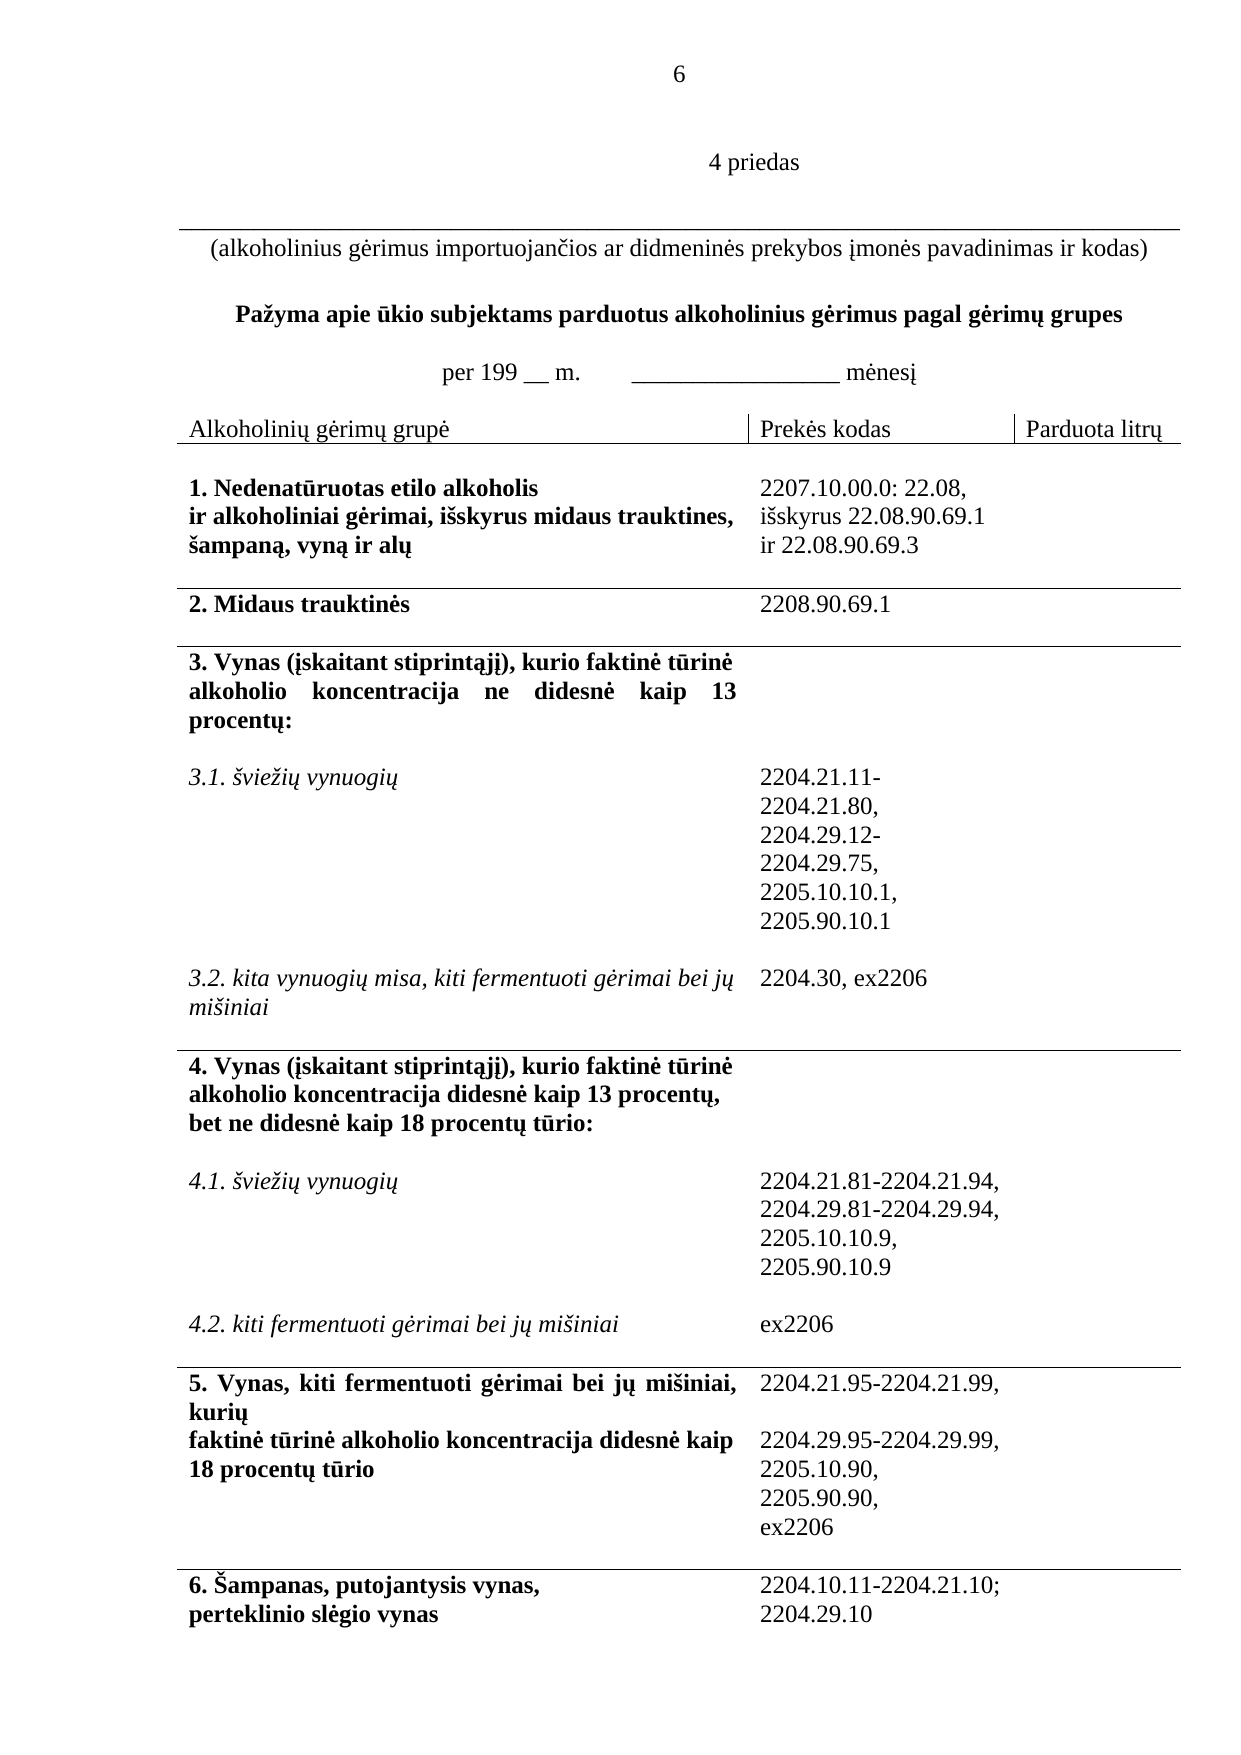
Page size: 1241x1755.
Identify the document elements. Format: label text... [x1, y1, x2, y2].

table_header Parduota litrų [1015, 414, 1181, 443]
table_cell 2204.10.11-2204.21.10; [749, 1570, 1014, 1599]
table_cell [749, 1281, 1014, 1309]
table_cell [1014, 676, 1181, 733]
table_cell [749, 1541, 1014, 1569]
table_cell 2207.10.00.0: 22.08, [749, 473, 1014, 501]
table_cell [1014, 1166, 1181, 1194]
table_cell 2. Midaus trauktinės [177, 589, 748, 617]
table_cell 2205.10.10.1, 2205.90.10.1 [749, 877, 1014, 935]
table_cell [1014, 1310, 1181, 1338]
text Pažyma apie ūkio subjektams parduotus alkoholinius gėrimus pagal gėrimų grupes [177, 299, 1181, 328]
table_cell [749, 647, 1014, 676]
table_cell [177, 1137, 748, 1166]
table_cell [1014, 589, 1181, 617]
table_cell ir alkoholiniai gėrimai, išskyrus midaus trauktines, [177, 501, 748, 530]
table_cell 4. Vynas (įskaitant stiprintąjį), kurio faktinė tūrinė [177, 1051, 748, 1079]
table_cell faktinė tūrinė alkoholio koncentracija didesnė kaip [177, 1426, 748, 1454]
table_cell [1014, 473, 1181, 501]
text (alkoholinius gėrimus importuojančios ar didmeninės prekybos įmonės pavadinimas ir kodas) [177, 233, 1181, 270]
table_cell [1014, 559, 1181, 588]
table_cell [749, 444, 1014, 473]
table_cell 5. Vynas, kiti fermentuoti gėrimai bei jų mišiniai, kurių [177, 1368, 748, 1426]
table_cell alkoholio koncentracija didesnė kaip 13 procentų, [177, 1080, 748, 1108]
table_cell [177, 1223, 748, 1281]
table_cell [749, 676, 1014, 733]
table_cell [749, 559, 1014, 588]
table_cell [1014, 1021, 1181, 1050]
table_cell [1014, 1368, 1181, 1426]
table_cell [1014, 734, 1181, 762]
table_cell [177, 618, 748, 646]
table_cell [1014, 1195, 1181, 1223]
table_cell [1014, 618, 1181, 646]
table_cell [1014, 647, 1181, 676]
table_cell [749, 1338, 1014, 1367]
table_header Prekės kodas [749, 414, 1014, 443]
table_cell [177, 1338, 748, 1367]
table_cell šampaną, vyną ir alų [177, 530, 748, 559]
table_cell 3. Vynas (įskaitant stiprintąjį), kurio faktinė tūrinė [177, 647, 748, 676]
table_cell [1014, 1512, 1181, 1541]
table_cell [1014, 1281, 1181, 1309]
table_cell 2205.10.10.9, 2205.90.10.9 [749, 1223, 1014, 1281]
table_cell [1014, 530, 1181, 559]
table_cell [1014, 1570, 1181, 1599]
table_cell [749, 1021, 1014, 1050]
table_cell 2204.30, ex2206 [749, 964, 1014, 1021]
table_cell [1014, 1454, 1181, 1512]
table_cell bet ne didesnė kaip 18 procentų tūrio: [177, 1108, 748, 1137]
table_cell [1014, 1426, 1181, 1454]
table_cell alkoholio koncentracija ne didesnė kaip 13 procentų: [177, 676, 748, 733]
table_cell ex2206 [749, 1512, 1014, 1541]
table_cell 3.2. kita vynuogių misa, kiti fermentuoti gėrimai bei jų mišiniai [177, 964, 748, 1021]
table_cell 4.1. šviežių vynuogių [177, 1166, 748, 1194]
table_cell [177, 1021, 748, 1050]
table_cell [1014, 964, 1181, 1021]
table_cell [177, 734, 748, 762]
text 4 priedas [177, 147, 1181, 176]
table_cell [749, 1080, 1014, 1108]
table_cell [177, 935, 748, 963]
table_cell [1014, 1080, 1181, 1108]
table_cell 3.1. šviežių vynuogių [177, 762, 748, 820]
table_cell 4.2. kiti fermentuoti gėrimai bei jų mišiniai [177, 1310, 748, 1338]
table_cell [177, 820, 748, 877]
table_cell 2204.21.95-2204.21.99, [749, 1368, 1014, 1426]
text per 199 __ m. mėnesį [177, 357, 1181, 385]
table_cell [1014, 820, 1181, 877]
table_cell 2204.29.95-2204.29.99, [749, 1426, 1014, 1454]
table_cell [1014, 877, 1181, 935]
table_cell [177, 1541, 748, 1569]
table_cell 1. Nedenatūruotas etilo alkoholis [177, 473, 748, 501]
table_cell [749, 1051, 1014, 1079]
table_cell [1014, 1223, 1181, 1281]
table_cell 2204.29.12- 2204.29.75, [749, 820, 1014, 877]
table_cell [177, 444, 748, 473]
table_cell išskyrus 22.08.90.69.1 [749, 501, 1014, 530]
table_cell perteklinio slėgio vynas [177, 1599, 748, 1628]
table_cell [1014, 1599, 1181, 1628]
table_cell [177, 559, 748, 588]
table_cell [1014, 762, 1181, 820]
table_cell 2204.21.81-2204.21.94, [749, 1166, 1014, 1194]
table_cell [749, 1108, 1014, 1137]
table_cell [1014, 1541, 1181, 1569]
table_cell 2208.90.69.1 [749, 589, 1014, 617]
table_cell [1014, 1051, 1181, 1079]
table_cell ex2206 [749, 1310, 1014, 1338]
table_cell 6. Šampanas, putojantysis vynas, [177, 1570, 748, 1599]
table_cell [749, 618, 1014, 646]
table_cell [1014, 935, 1181, 963]
table_cell 2204.29.81-2204.29.94, [749, 1195, 1014, 1223]
table_cell [1014, 1137, 1181, 1166]
table_cell [749, 1137, 1014, 1166]
table_cell 2205.10.90, 2205.90.90, [749, 1454, 1014, 1512]
table_cell [1014, 1338, 1181, 1367]
table_cell [1014, 444, 1181, 473]
table_cell [177, 877, 748, 935]
table_header Alkoholinių gėrimų grupė [177, 414, 748, 443]
table_cell [749, 734, 1014, 762]
table_cell [1014, 501, 1181, 530]
table_cell [177, 1281, 748, 1309]
table_cell ir 22.08.90.69.3 [749, 530, 1014, 559]
table_cell [749, 935, 1014, 963]
table_cell [177, 1512, 748, 1541]
table_cell [177, 1195, 748, 1223]
table_cell 2204.21.11- 2204.21.80, [749, 762, 1014, 820]
table_cell [1014, 1108, 1181, 1137]
table_cell 18 procentų tūrio [177, 1454, 748, 1512]
table_cell 2204.29.10 [749, 1599, 1014, 1628]
